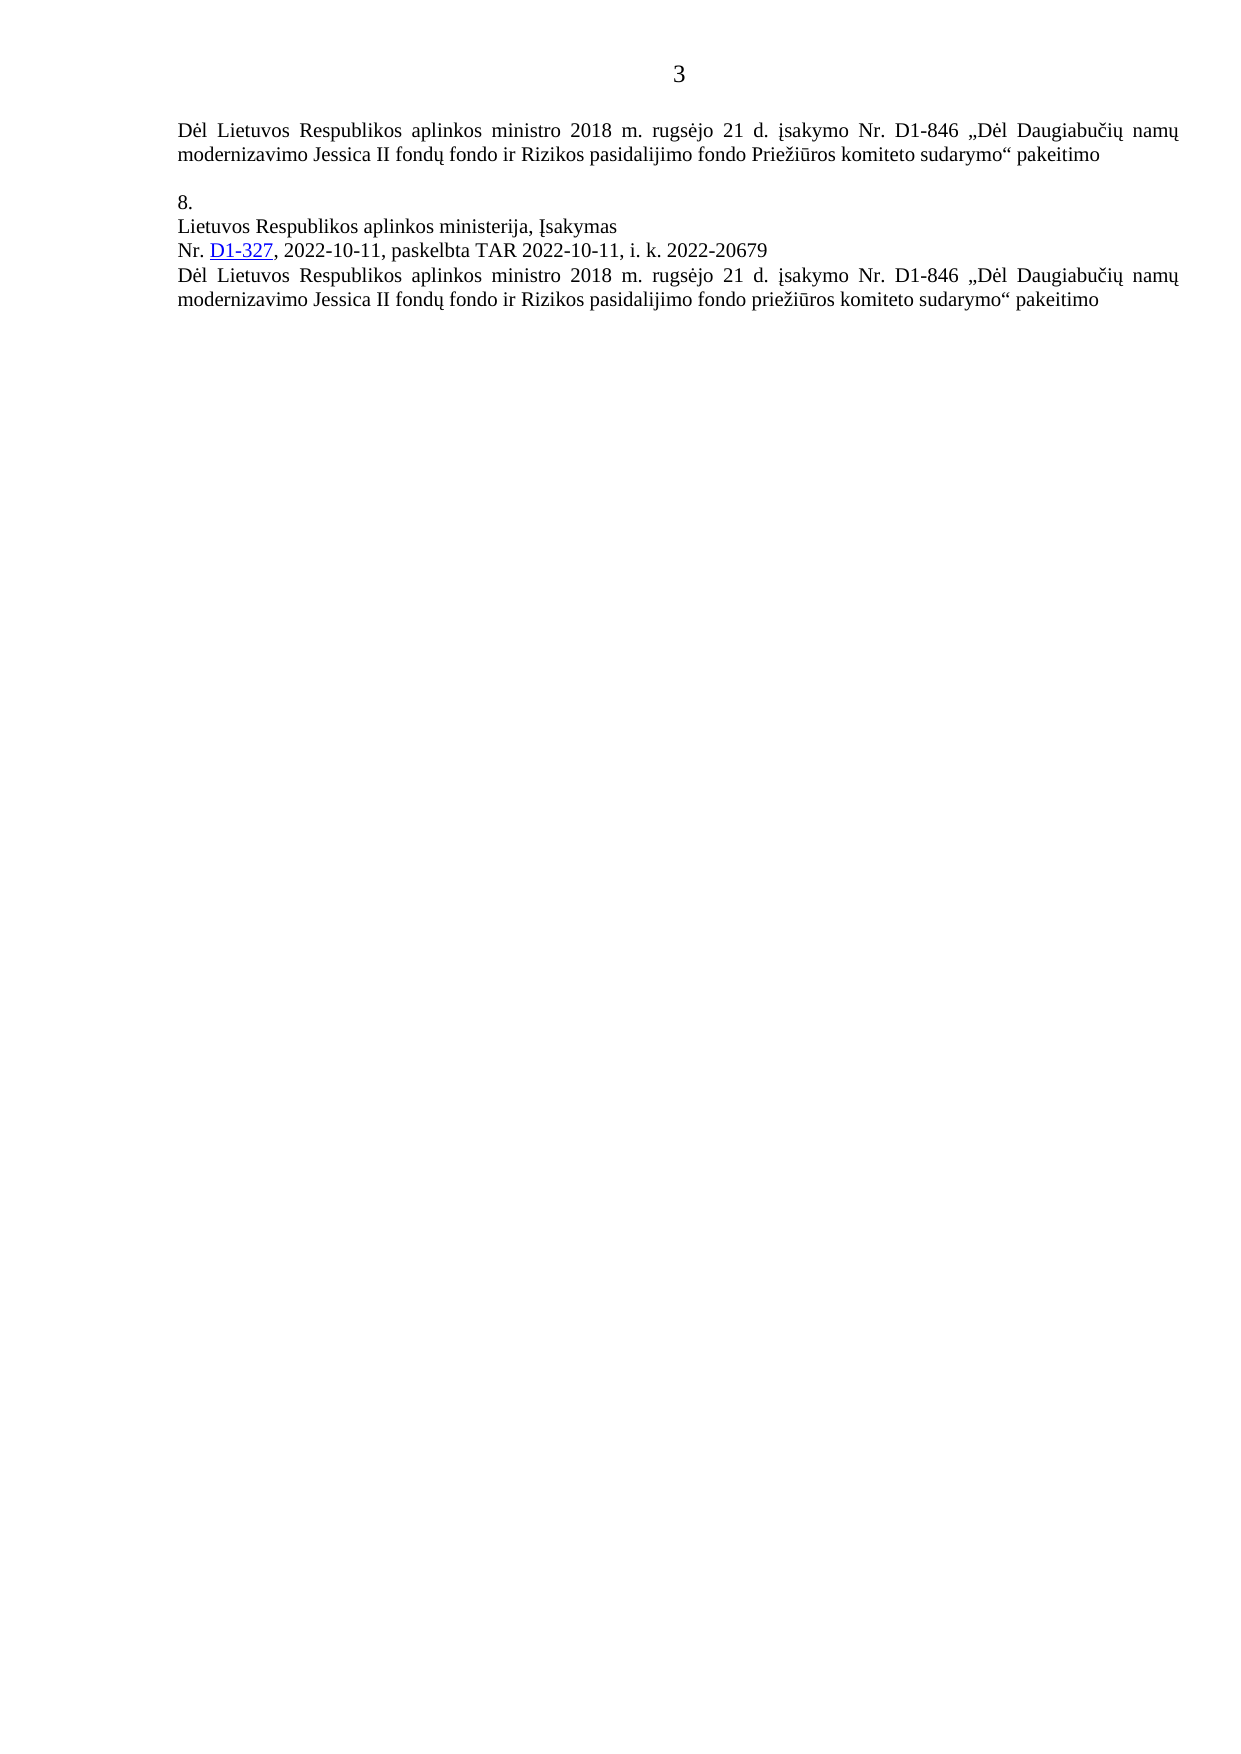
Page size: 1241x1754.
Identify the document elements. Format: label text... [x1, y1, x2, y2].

text Lietuvos Respublikos aplinkos ministerija, Įsakymas [177, 214, 1181, 238]
text 8. [177, 190, 1181, 214]
text Nr. D1-327, 2022-10-11, paskelbta TAR 2022-10-11, i. k. 2022-20679 [177, 238, 1181, 262]
text Dėl Lietuvos Respublikos aplinkos ministro 2018 m. rugsėjo 21 d. įsakymo Nr. D1-846 „Dėl Daugiabučių namų modernizavimo Jessica II fondų fondo ir Rizikos pasidalijimo fondo Priežiūros komiteto sudarymo“ pakeitimo [177, 118, 1181, 166]
text Dėl Lietuvos Respublikos aplinkos ministro 2018 m. rugsėjo 21 d. įsakymo Nr. D1-846 „Dėl Daugiabučių namų modernizavimo Jessica II fondų fondo ir Rizikos pasidalijimo fondo priežiūros komiteto sudarymo“ pakeitimo [177, 262, 1181, 311]
